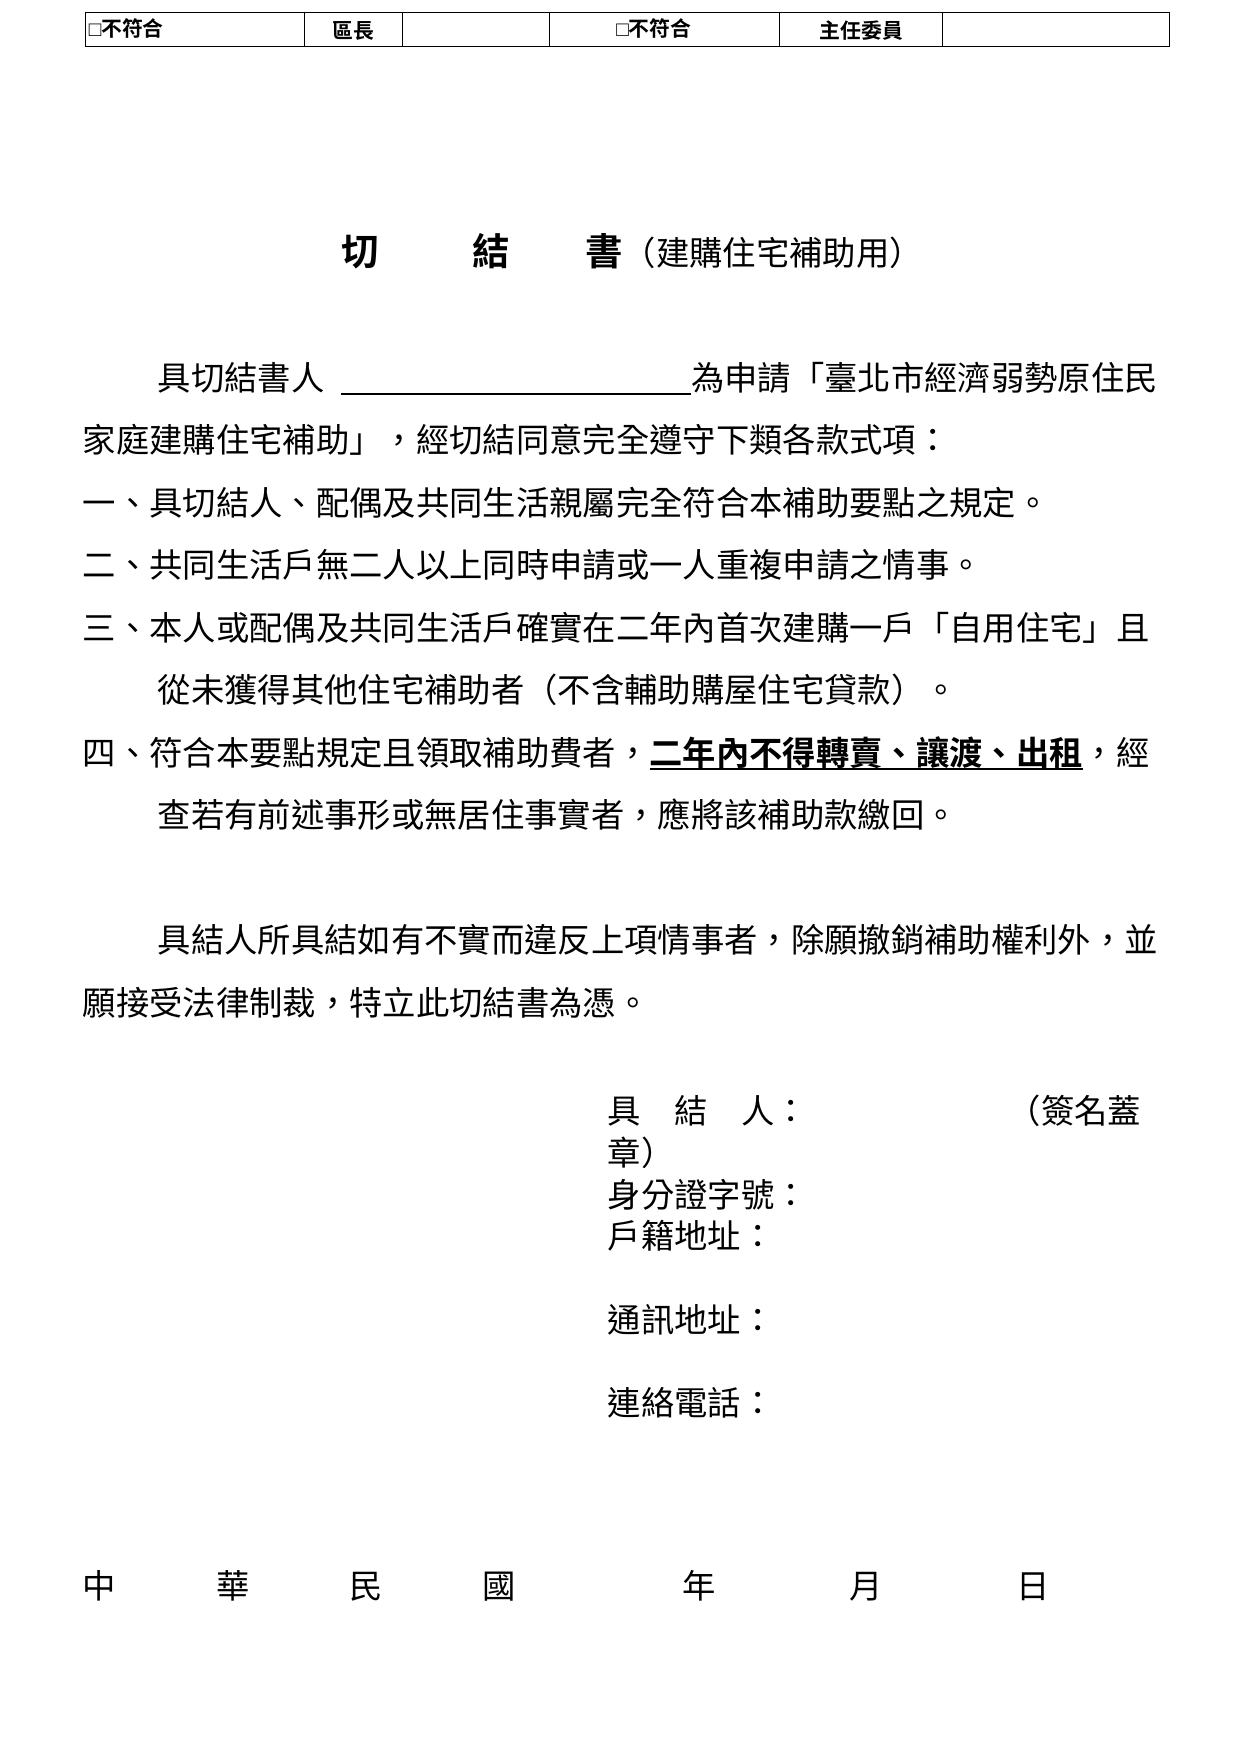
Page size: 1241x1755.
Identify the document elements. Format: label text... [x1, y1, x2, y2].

text 通訊地址： [608, 1299, 1181, 1340]
table_cell 區長 [305, 13, 402, 46]
text 身分證字號： [608, 1174, 1181, 1215]
text 三、本人或配偶及共同生活戶確實在二年內首次建購一戶「自用住宅」且從未獲得其他住宅補助者（不含輔助購屋住宅貸款）。 [83, 590, 1181, 715]
text 具切結書人 為申請「臺北市經濟弱勢原住民家庭建購住宅補助」，經切結同意完全遵守下類各款式項： [83, 340, 1181, 465]
table_cell □不符合 [550, 13, 779, 46]
text 具結人所具結如有不實而違反上項情事者，除願撤銷補助權利外，並願接受法律制裁，特立此切結書為憑。 [83, 903, 1181, 1028]
text 戶籍地址： [608, 1215, 1181, 1257]
text 切 結 書（建購住宅補助用） [83, 215, 1181, 278]
text 中 華 民 國 年 月 日 [83, 1549, 1181, 1611]
table_cell [943, 13, 1169, 46]
table_cell □不符合 [86, 13, 304, 46]
text 四、符合本要點規定且領取補助費者，二年內不得轉賣、讓渡、出租，經查若有前述事形或無居住事實者，應將該補助款繳回。 [83, 715, 1181, 840]
text 具 結 人： （簽名蓋章） [608, 1090, 1181, 1174]
text 連絡電話： [608, 1382, 1181, 1424]
table_cell 主任委員 [780, 13, 942, 46]
table_cell [403, 13, 549, 46]
text 一、具切結人、配偶及共同生活親屬完全符合本補助要點之規定。 [83, 465, 1181, 528]
text 二、共同生活戶無二人以上同時申請或一人重複申請之情事。 [83, 528, 1181, 590]
